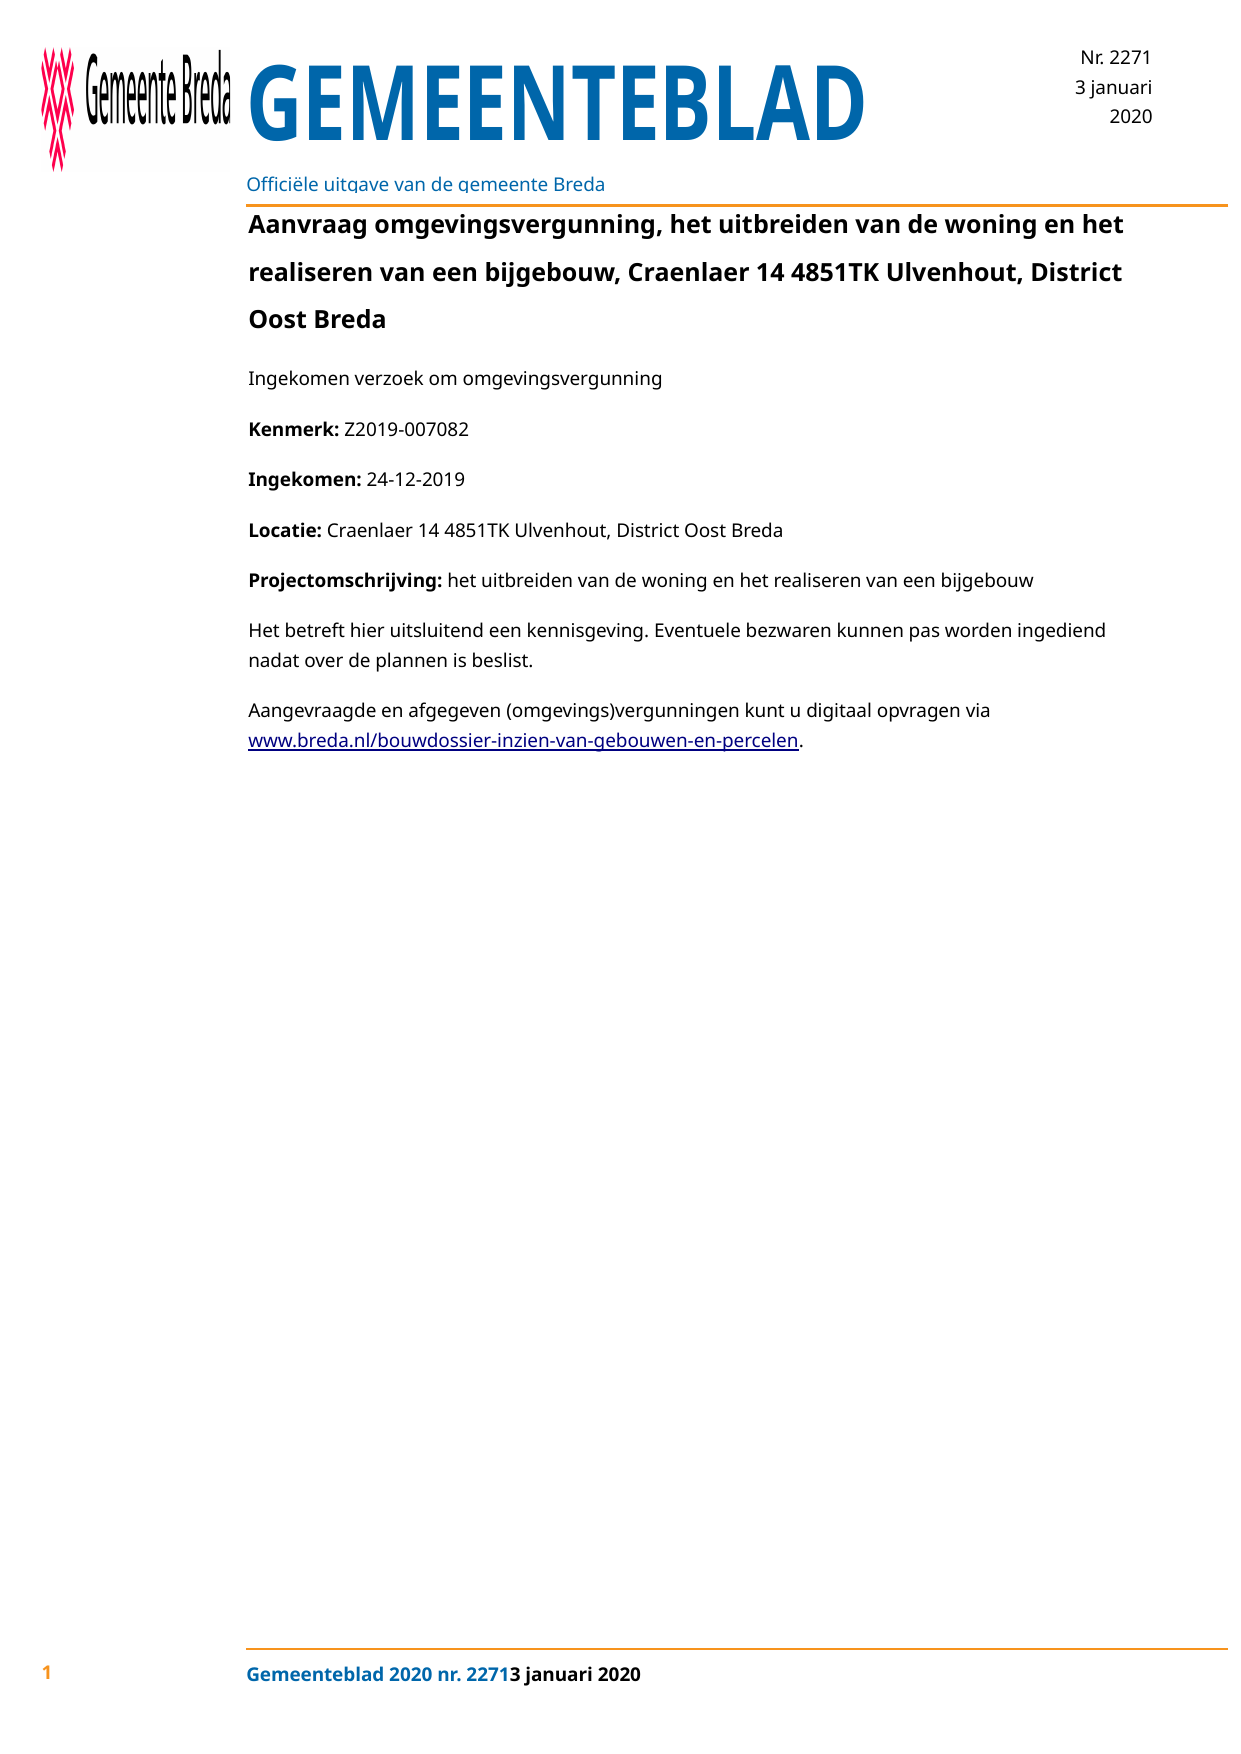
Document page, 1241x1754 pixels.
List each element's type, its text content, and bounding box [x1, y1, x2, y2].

text Ingekomen verzoek om omgevingsvergunning [248, 366, 1152, 391]
text Projectomschrijving: het uitbreiden van de woning en het realiseren van een bijgebouw [248, 567, 1152, 593]
text Kenmerk: Z2019-007082 [248, 416, 1152, 442]
text Aangevraagde en afgegeven (omgevings)vergunningen kunt u digitaal opvragen via www.breda.nl/bouwdossier-inzien-van-gebouwen-en-percelen. [248, 698, 1152, 753]
picture [41, 47, 231, 172]
text Het betreft hier uitsluitend een kennisgeving. Eventuele bezwaren kunnen pas worden ingediend nadat over de plannen is beslist. [248, 618, 1152, 673]
text Aanvraag omgevingsvergunning, het uitbreiden van de woning en het realiseren van een bijgebouw, Craenlaer 14 4851TK Ulvenhout, District Oost Breda [248, 207, 1152, 336]
text Ingekomen: 24-12-2019 [248, 466, 1152, 492]
text Locatie: Craenlaer 14 4851TK Ulvenhout, District Oost Breda [248, 517, 1152, 542]
